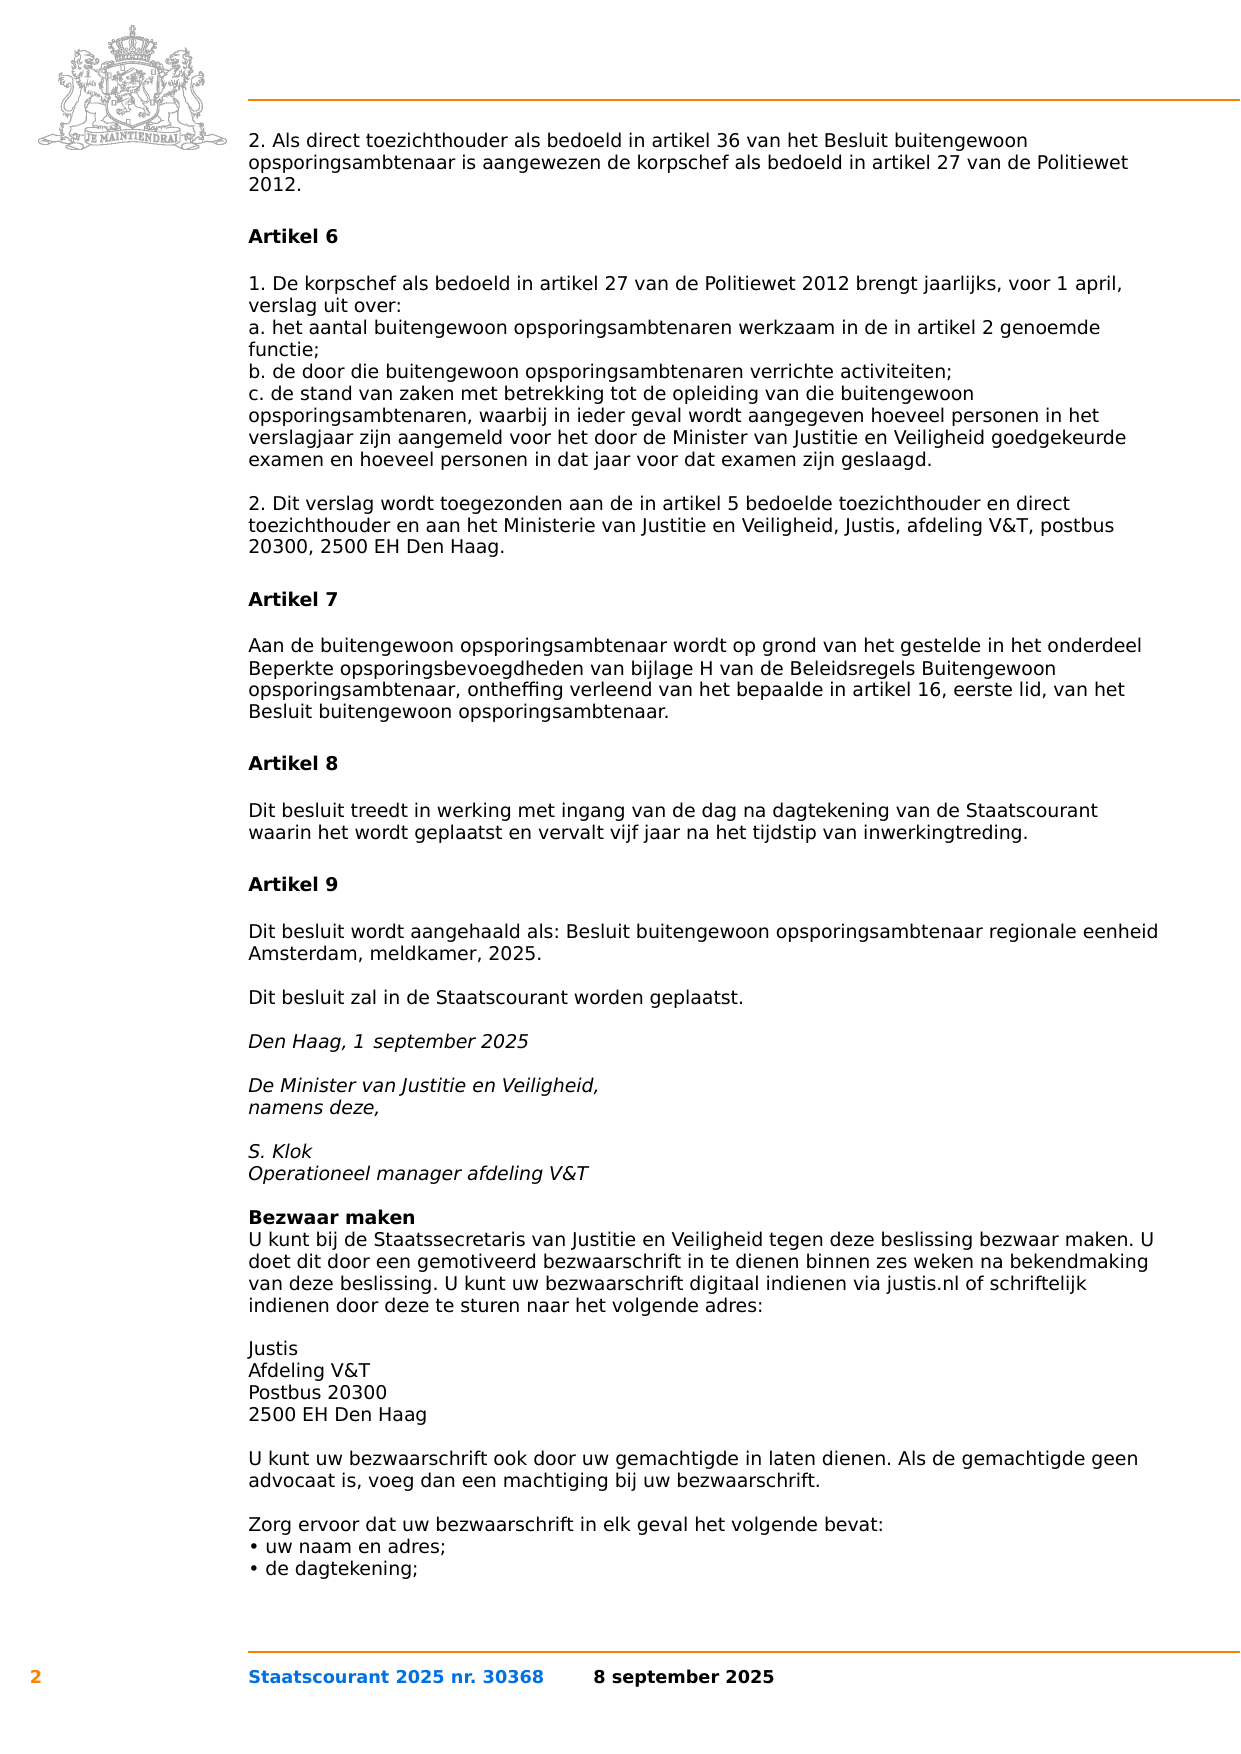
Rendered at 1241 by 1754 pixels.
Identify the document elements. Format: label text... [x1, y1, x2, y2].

text U kunt uw bezwaarschrift ook door uw gemachtigde in laten dienen. Als de gemachtigde geen advocaat is, voeg dan een machtiging bij uw bezwaarschrift. [248, 1448, 1163, 1492]
text Dit besluit zal in de Staatscourant worden geplaatst. [248, 987, 1163, 1009]
text • de dagtekening; [248, 1558, 1163, 1580]
text Dit besluit treedt in werking met ingang van de dag na dagtekening van de Staatscourant waarin het wordt geplaatst en vervalt vijf jaar na het tijdstip van inwerkingtreding. [248, 800, 1163, 844]
text 1. De korpschef als bedoeld in artikel 27 van de Politiewet 2012 brengt jaarlijks, voor 1 april, verslag uit over: [248, 273, 1163, 317]
text 2500 EH Den Haag [248, 1404, 1163, 1426]
text Aan de buitengewoon opsporingsambtenaar wordt op grond van het gestelde in het onderdeel Beperkte opsporingsbevoegdheden van bijlage H van de Beleidsregels Buitengewoon opsporingsambtenaar, ontheffing verleend van het bepaalde in artikel 16, eerste lid, van het Besluit buitengewoon opsporingsambtenaar. [248, 635, 1163, 723]
text U kunt bij de Staatssecretaris van Justitie en Veiligheid tegen deze beslissing bezwaar maken. U doet dit door een gemotiveerd bezwaarschrift in te dienen binnen zes weken na bekendmaking van deze beslissing. U kunt uw bezwaarschrift digitaal indienen via justis.nl of schriftelijk indienen door deze te sturen naar het volgende adres: [248, 1228, 1163, 1316]
subtitle Artikel 6 [248, 226, 1163, 248]
text b. de door die buitengewoon opsporingsambtenaren verrichte activiteiten; [248, 361, 1163, 383]
subtitle Artikel 8 [248, 753, 1163, 775]
text 2. Dit verslag wordt toegezonden aan de in artikel 5 bedoelde toezichthouder en direct toezichthouder en aan het Ministerie van Justitie en Veiligheid, Justis, afdeling V&T, postbus 20300, 2500 EH Den Haag. [248, 492, 1163, 558]
text Justis [248, 1338, 1163, 1360]
text Afdeling V&T [248, 1360, 1163, 1382]
text a. het aantal buitengewoon opsporingsambtenaren werkzaam in de in artikel 2 genoemde functie; [248, 317, 1163, 361]
text Dit besluit wordt aangehaald als: Besluit buitengewoon opsporingsambtenaar regionale eenheid Amsterdam, meldkamer, 2025. [248, 921, 1163, 965]
text 2. Als direct toezichthouder als bedoeld in artikel 36 van het Besluit buitengewoon opsporingsambtenaar is aangewezen de korpschef als bedoeld in artikel 27 van de Politiewet 2012. [248, 130, 1163, 196]
text Den Haag, 1 september 2025 [248, 1031, 1163, 1053]
subtitle Artikel 7 [248, 588, 1163, 610]
text Bezwaar maken [248, 1207, 1163, 1228]
text Zorg ervoor dat uw bezwaarschrift in elk geval het volgende bevat: [248, 1514, 1163, 1536]
text • uw naam en adres; [248, 1536, 1163, 1558]
text Postbus 20300 [248, 1382, 1163, 1404]
picture [38, 25, 227, 150]
text c. de stand van zaken met betrekking tot de opleiding van die buitengewoon opsporingsambtenaren, waarbij in ieder geval wordt aangegeven hoeveel personen in het verslagjaar zijn aangemeld voor het door de Minister van Justitie en Veiligheid goedgekeurde examen en hoeveel personen in dat jaar voor dat examen zijn geslaagd. [248, 383, 1163, 471]
subtitle Artikel 9 [248, 874, 1163, 896]
text De Minister van Justitie en Veiligheid, namens deze, S. Klok Operationeel manager afdeling V&T [248, 1075, 1163, 1185]
